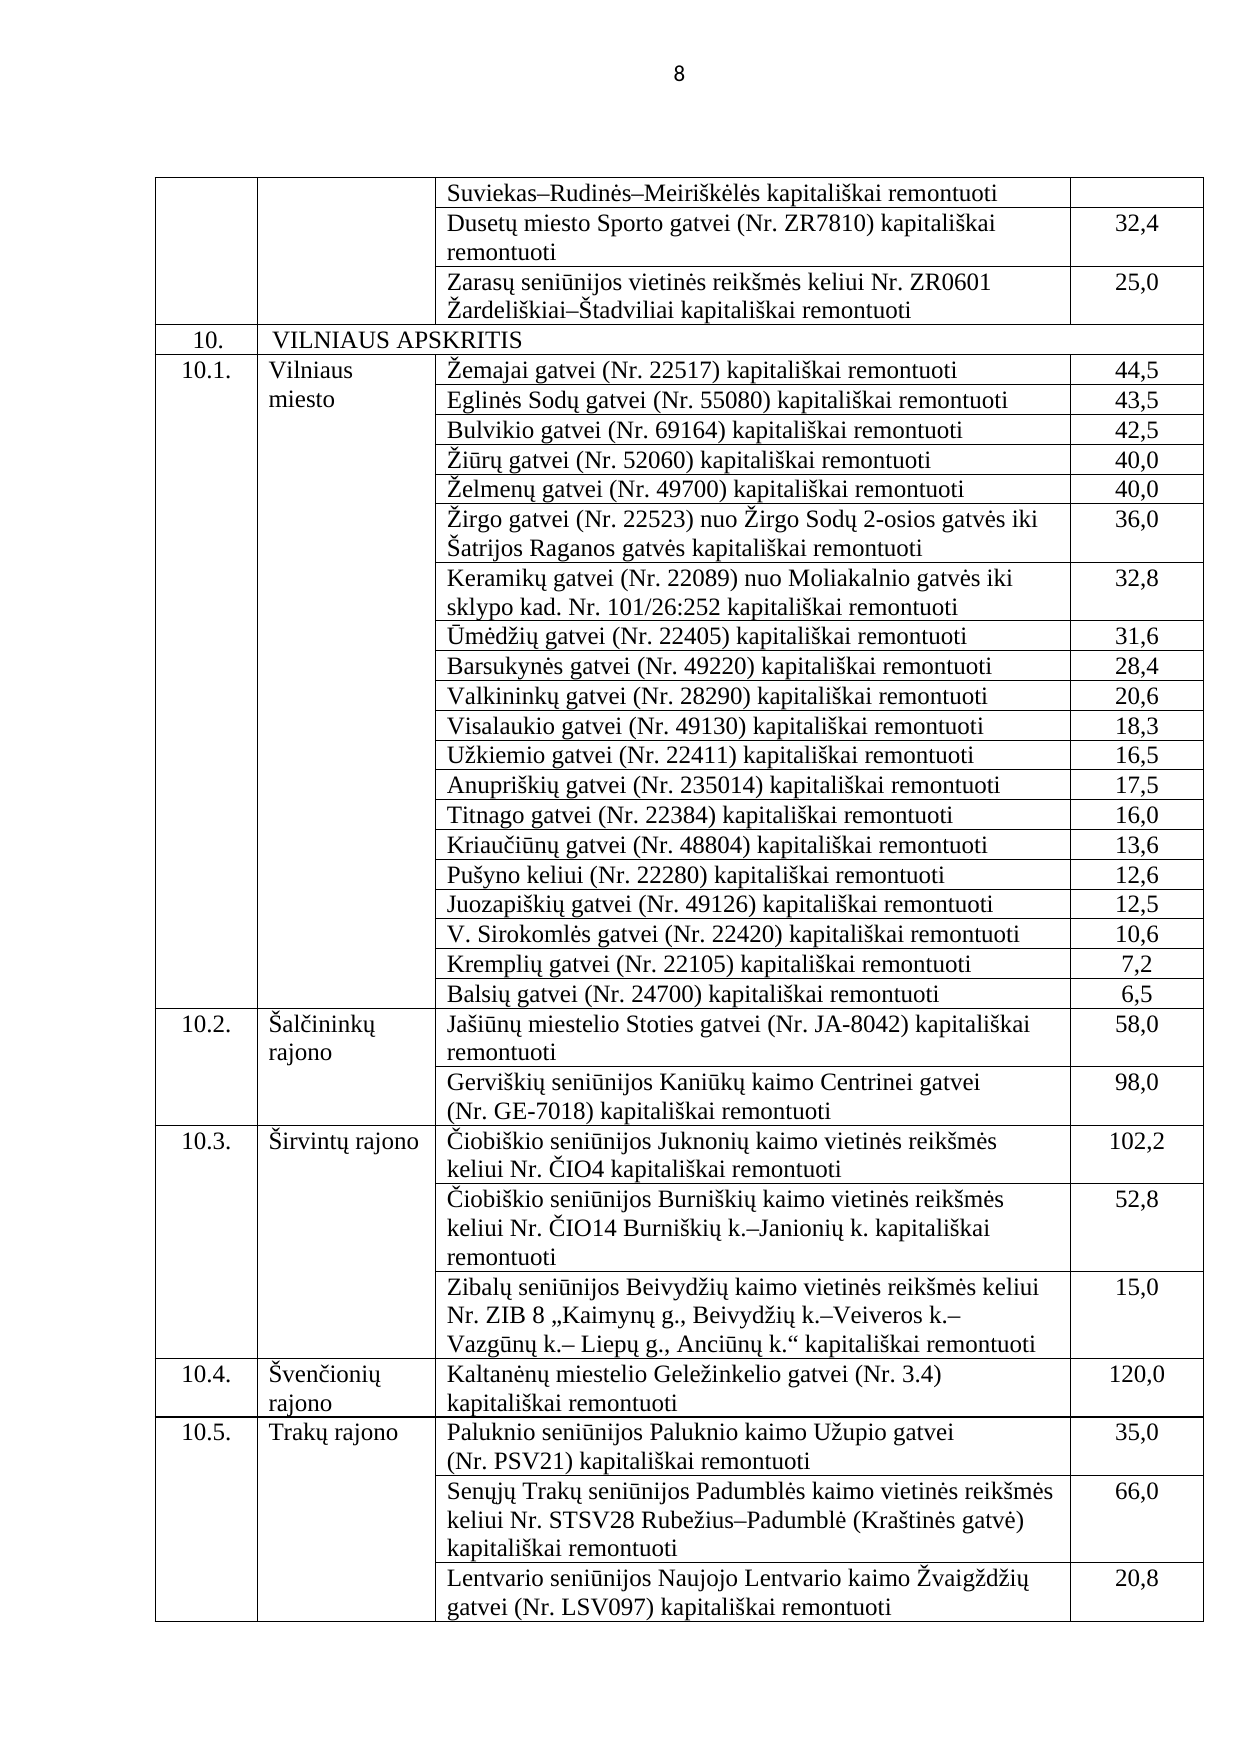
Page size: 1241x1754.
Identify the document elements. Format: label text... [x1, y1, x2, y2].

table_cell 32,8 [1071, 563, 1203, 620]
table_cell 10.5. [156, 1418, 257, 1621]
table_cell Senųjų Trakų seniūnijos Padumblės kaimo vietinės reikšmės keliui Nr. STSV28 Rubežius–Padumblė (Kraštinės gatvė) kapitališkai remontuoti [436, 1476, 1070, 1562]
table_cell 16,0 [1071, 800, 1203, 829]
table_cell Žemajai gatvei (Nr. 22517) kapitališkai remontuoti [436, 355, 1070, 384]
table_cell 40,0 [1071, 475, 1203, 503]
table_cell Pušyno keliui (Nr. 22280) kapitališkai remontuoti [436, 860, 1070, 888]
table_cell 31,6 [1071, 621, 1203, 650]
table_cell Balsių gatvei (Nr. 24700) kapitališkai remontuoti [436, 979, 1070, 1008]
table_cell 10.1. [156, 355, 257, 1008]
table_cell Žiūrų gatvei (Nr. 52060) kapitališkai remontuoti [436, 445, 1070, 473]
table_cell 15,0 [1071, 1272, 1203, 1358]
table_cell Švenčionių rajono [258, 1359, 435, 1416]
table_cell Kaltanėnų miestelio Geležinkelio gatvei (Nr. 3.4) kapitališkai remontuoti [436, 1359, 1070, 1416]
table_cell Zarasų seniūnijos vietinės reikšmės keliui Nr. ZR0601 Žardeliškiai–Štadviliai kapitališkai remontuoti [436, 267, 1070, 324]
table_cell 17,5 [1071, 770, 1203, 799]
table_cell 32,4 [1071, 208, 1203, 266]
table_cell Kremplių gatvei (Nr. 22105) kapitališkai remontuoti [436, 949, 1070, 978]
table_cell 6,5 [1071, 979, 1203, 1008]
table_cell 12,5 [1071, 890, 1203, 918]
table_cell 18,3 [1071, 711, 1203, 739]
table_cell Kriaučiūnų gatvei (Nr. 48804) kapitališkai remontuoti [436, 830, 1070, 859]
table_cell Žirgo gatvei (Nr. 22523) nuo Žirgo Sodų 2-osios gatvės iki Šatrijos Raganos gatvės kapitališkai remontuoti [436, 504, 1070, 562]
table_cell Užkiemio gatvei (Nr. 22411) kapitališkai remontuoti [436, 741, 1070, 769]
table_cell Keramikų gatvei (Nr. 22089) nuo Moliakalnio gatvės iki sklypo kad. Nr. 101/26:252 kapitališkai remontuoti [436, 563, 1070, 620]
table_cell 36,0 [1071, 504, 1203, 562]
table_cell 44,5 [1071, 355, 1203, 384]
table_cell 10.2. [156, 1009, 257, 1125]
table_cell 102,2 [1071, 1126, 1203, 1183]
table_cell [156, 178, 257, 324]
table_cell 10. [156, 325, 257, 354]
table_cell [258, 178, 435, 324]
table_cell Lentvario seniūnijos Naujojo Lentvario kaimo Žvaigždžių gatvei (Nr. LSV097) kapitališkai remontuoti [436, 1563, 1070, 1621]
table_cell 35,0 [1071, 1418, 1203, 1475]
table_cell 20,6 [1071, 681, 1203, 710]
table_cell 98,0 [1071, 1067, 1203, 1125]
table_cell Paluknio seniūnijos Paluknio kaimo Užupio gatvei (Nr. PSV21) kapitališkai remontuoti [436, 1418, 1070, 1475]
table_cell Čiobiškio seniūnijos Juknonių kaimo vietinės reikšmės keliui Nr. ČIO4 kapitališkai remontuoti [436, 1126, 1070, 1183]
table_cell Jašiūnų miestelio Stoties gatvei (Nr. JA-8042) kapitališkai remontuoti [436, 1009, 1070, 1066]
table_cell 7,2 [1071, 949, 1203, 978]
table_cell 10.3. [156, 1126, 257, 1358]
table_cell Eglinės Sodų gatvei (Nr. 55080) kapitališkai remontuoti [436, 385, 1070, 414]
table_cell Širvintų rajono [258, 1126, 435, 1358]
table_cell Zibalų seniūnijos Beivydžių kaimo vietinės reikšmės keliui Nr. ZIB 8 „Kaimynų g., Beivydžių k.–Veiveros k.– Vazgūnų k.– Liepų g., Anciūnų k.“ kapitališkai remontuoti [436, 1272, 1070, 1358]
table_cell Dusetų miesto Sporto gatvei (Nr. ZR7810) kapitališkai remontuoti [436, 208, 1070, 266]
table_cell Visalaukio gatvei (Nr. 49130) kapitališkai remontuoti [436, 711, 1070, 739]
table_cell 28,4 [1071, 651, 1203, 680]
table_cell 12,6 [1071, 860, 1203, 888]
table_cell Anupriškių gatvei (Nr. 235014) kapitališkai remontuoti [436, 770, 1070, 799]
table_cell 10,6 [1071, 919, 1203, 948]
table_cell Šalčininkų rajono [258, 1009, 435, 1125]
table_cell 58,0 [1071, 1009, 1203, 1066]
table_cell 16,5 [1071, 741, 1203, 769]
table_cell Čiobiškio seniūnijos Burniškių kaimo vietinės reikšmės keliui Nr. ČIO14 Burniškių k.–Janionių k. kapitališkai remontuoti [436, 1184, 1070, 1271]
table_cell 43,5 [1071, 385, 1203, 414]
table_cell Želmenų gatvei (Nr. 49700) kapitališkai remontuoti [436, 475, 1070, 503]
table_cell 20,8 [1071, 1563, 1203, 1621]
table_cell Ūmėdžių gatvei (Nr. 22405) kapitališkai remontuoti [436, 621, 1070, 650]
table_cell 13,6 [1071, 830, 1203, 859]
table_cell 120,0 [1071, 1359, 1203, 1416]
table_cell Titnago gatvei (Nr. 22384) kapitališkai remontuoti [436, 800, 1070, 829]
table_cell 52,8 [1071, 1184, 1203, 1271]
table_cell 66,0 [1071, 1476, 1203, 1562]
table_cell VILNIAUS APSKRITIS [258, 325, 1203, 354]
table_cell Suviekas–Rudinės–Meiriškėlės kapitališkai remontuoti [436, 178, 1070, 207]
table_cell Barsukynės gatvei (Nr. 49220) kapitališkai remontuoti [436, 651, 1070, 680]
table_cell Valkininkų gatvei (Nr. 28290) kapitališkai remontuoti [436, 681, 1070, 710]
table_cell V. Sirokomlės gatvei (Nr. 22420) kapitališkai remontuoti [436, 919, 1070, 948]
table_cell Vilniaus miesto [258, 355, 435, 1008]
table_cell 25,0 [1071, 267, 1203, 324]
table_cell Gerviškių seniūnijos Kaniūkų kaimo Centrinei gatvei (Nr. GE-7018) kapitališkai remontuoti [436, 1067, 1070, 1125]
table_cell Juozapiškių gatvei (Nr. 49126) kapitališkai remontuoti [436, 890, 1070, 918]
table_cell Trakų rajono [258, 1418, 435, 1621]
table_cell Bulvikio gatvei (Nr. 69164) kapitališkai remontuoti [436, 415, 1070, 444]
table_cell [1071, 178, 1203, 207]
table_cell 42,5 [1071, 415, 1203, 444]
table_cell 10.4. [156, 1359, 257, 1416]
table_cell 40,0 [1071, 445, 1203, 473]
